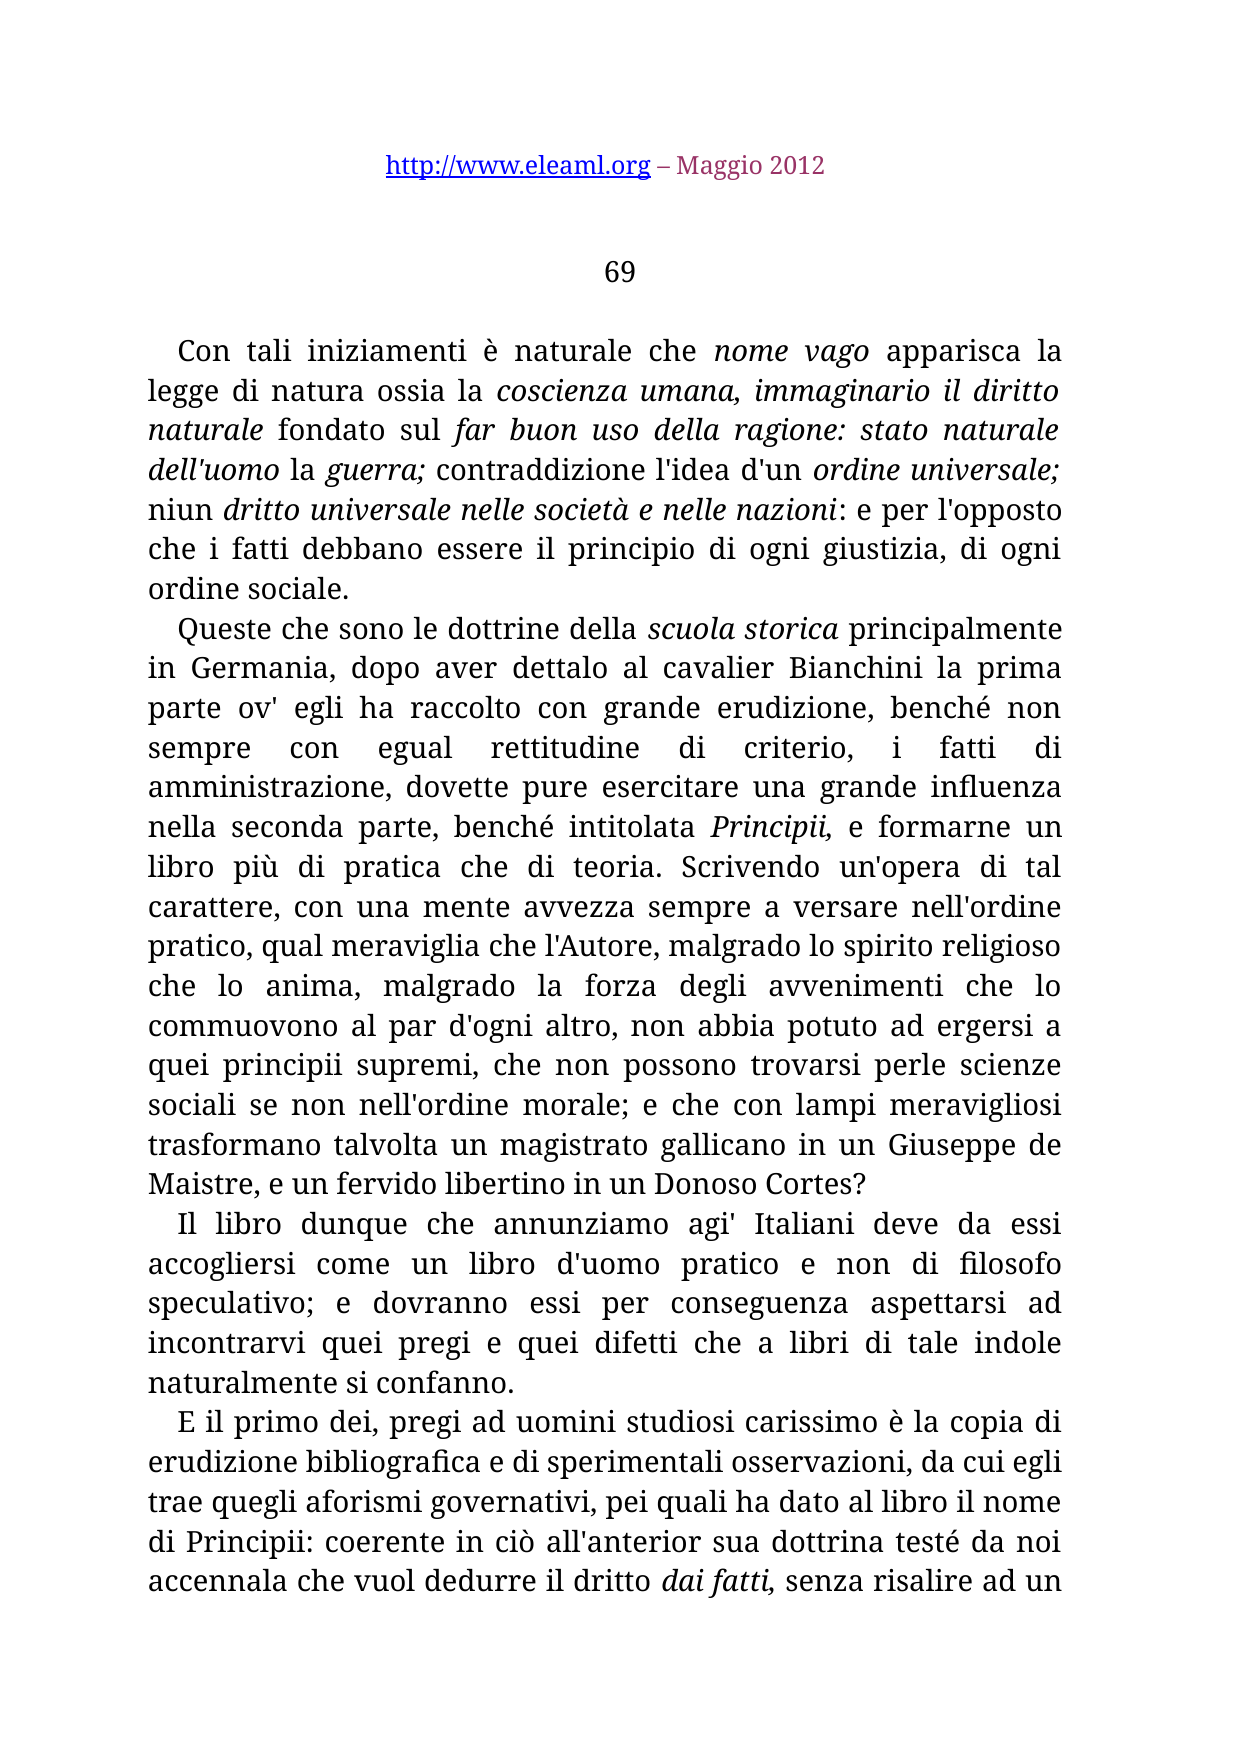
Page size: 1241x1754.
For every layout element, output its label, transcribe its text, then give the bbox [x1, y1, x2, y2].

text Con tali iniziamenti è naturale che nome vago apparisca la legge di natura ossia la coscienza umana, immaginario il diritto naturale fondato sul far buon uso della ragione: stato naturale dell'uomo la guerra; contraddizione l'idea d'un ordine universale; niun dritto universale nelle società e nelle nazioni: e per l'opposto che i fatti debbano essere il principio di ogni giustizia, di ogni ordine sociale. [148, 330, 1063, 608]
text Il libro dunque che annunziamo agi' Italiani deve da essi accogliersi come un libro d'uomo pratico e non di filosofo speculativo; e dovranno essi per conseguenza aspettarsi ad incontrarvi quei pregi e quei difetti che a libri di tale indole naturalmente si confanno. [148, 1203, 1063, 1402]
text E il primo dei, pregi ad uomini studiosi carissimo è la copia di erudizione bibliografica e di sperimentali osservazioni, da cui egli trae quegli aforismi governativi, pei quali ha dato al libro il nome di Principii: coerente in ciò all'anterior sua dottrina testé da noi accennala che vuol dedurre il dritto dai fatti, senza risalire ad un [148, 1402, 1063, 1600]
text 69 [148, 251, 1063, 291]
text Queste che sono le dottrine della scuola storica principalmente in Germania, dopo aver dettalo al cavalier Bianchini la prima parte ov' egli ha raccolto con grande erudizione, benché non sempre con egual rettitudine di criterio, i fatti di amministrazione, dovette pure esercitare una grande influenza nella seconda parte, benché intitolata Principii, e formarne un libro più di pratica che di teoria. Scrivendo un'opera di tal carattere, con una mente avvezza sempre a versare nell'ordine pratico, qual meraviglia che l'Autore, malgrado lo spirito religioso che lo anima, malgrado la forza degli avvenimenti che lo commuovono al par d'ogni altro, non abbia potuto ad ergersi a quei principii supremi, che non possono trovarsi perle scienze sociali se non nell'ordine morale; e che con lampi meravigliosi trasformano talvolta un magistrato gallicano in un Giuseppe de Maistre, e un fervido libertino in un Donoso Cortes? [148, 608, 1063, 1203]
